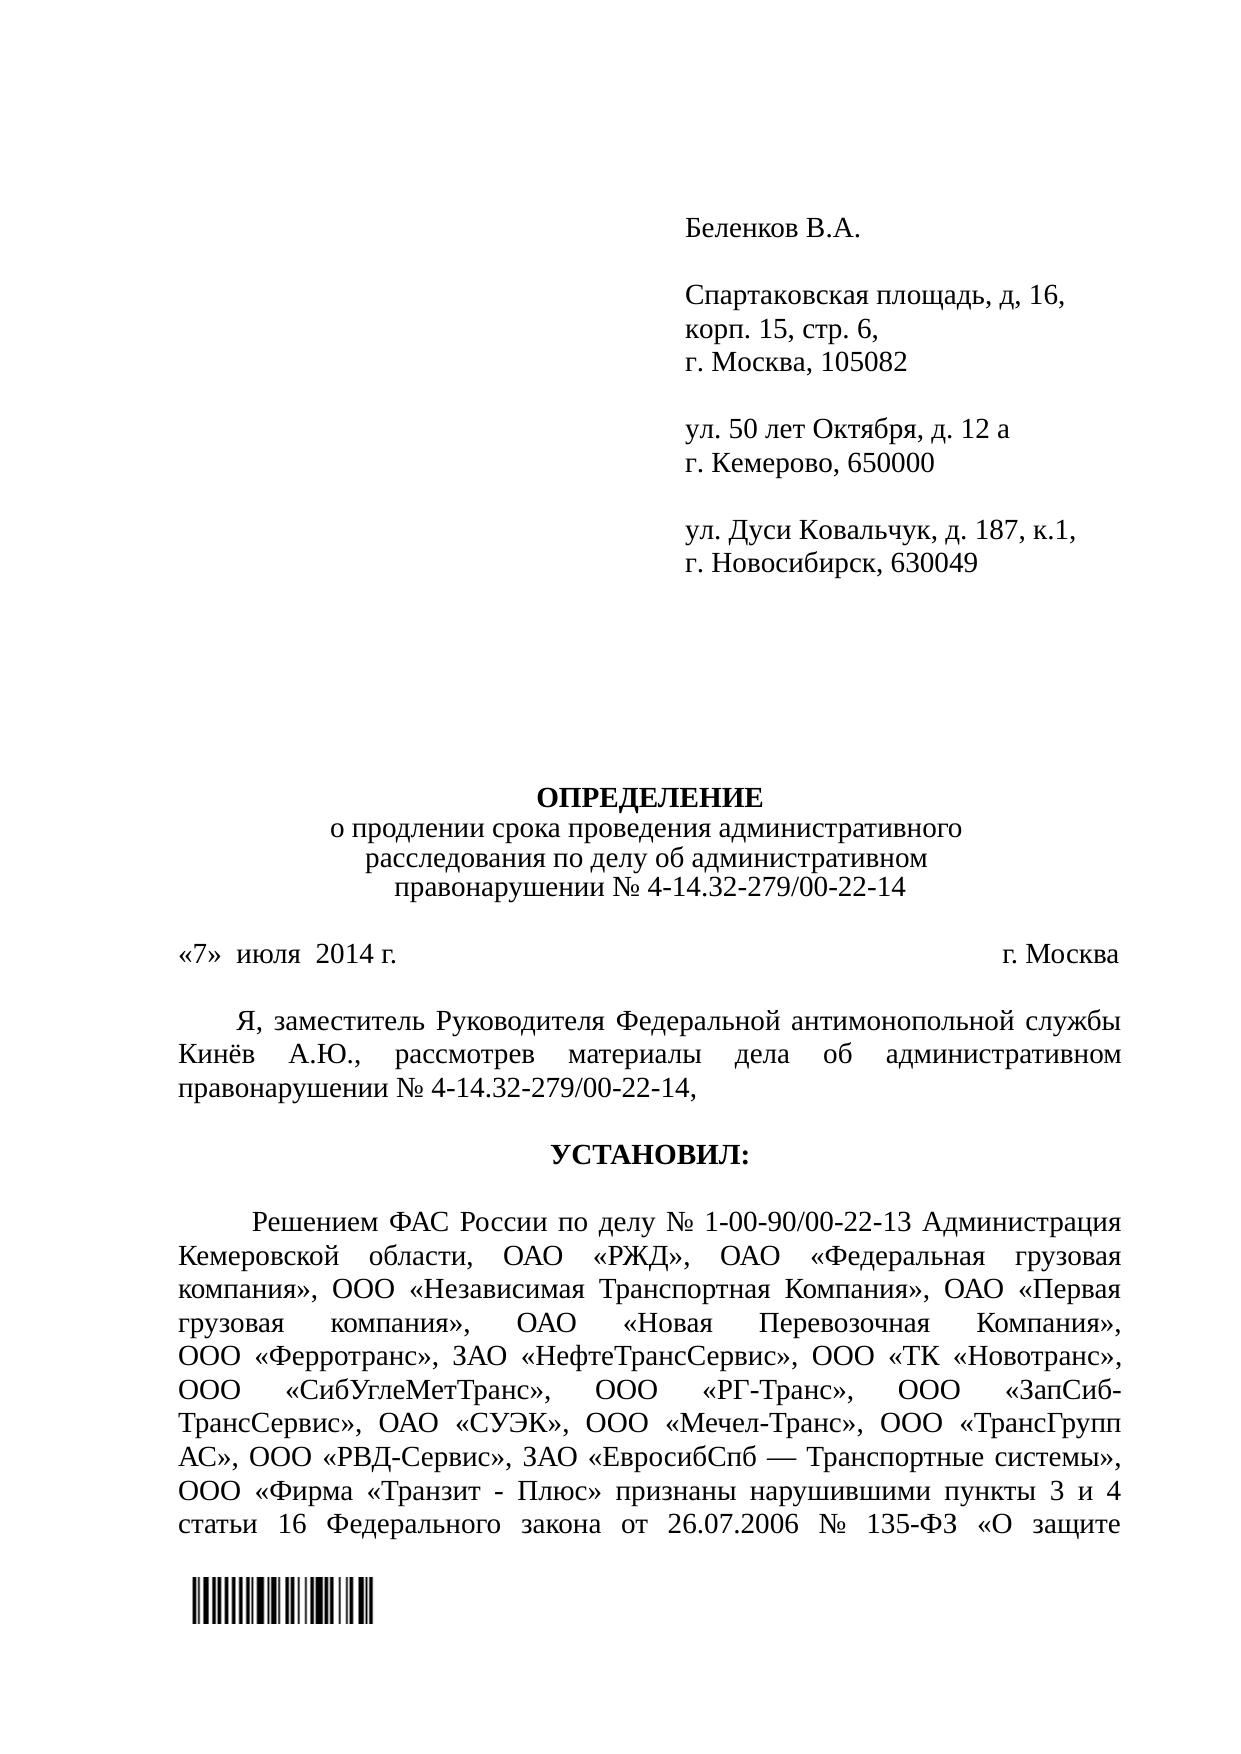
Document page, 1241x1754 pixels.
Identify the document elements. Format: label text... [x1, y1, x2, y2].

table_header г. Москва [843, 936, 1119, 969]
text ул. 50 лет Октября, д. 12 а [178, 411, 1122, 445]
text правонарушении № 4-14.32-279/00-22-14 [178, 873, 1122, 902]
text Спартаковская площадь, д, 16, [178, 277, 1122, 311]
text Решением ФАС России по делу № 1-00-90/00-22-13 Администрация Кемеровской области, ОАО «РЖД», ОАО «Федеральная грузовая компания», ООО «Независимая Транспортная Компания», ОАО «Первая грузовая компания», ОАО «Новая Перевозочная Компания», ООО «Ферротранс», ЗАО «НефтеТрансСервис», ООО «ТК «Новотранс», ООО «СибУглеМетТранс», ООО «РГ-Транс», ООО «ЗапСиб-ТрансСервис», ОАО «СУЭК», ООО «Мечел-Транс», ООО «ТрансГрупп АС», ООО «РВД-Сервис», ЗАО «ЕвросибСпб — Транспортные системы», ООО «Фирма «Транзит - Плюс» признаны нарушившими пункты 3 и 4 статьи 16 Федерального закона от 26.07.2006 № 135-ФЗ «О защите [178, 1204, 1122, 1540]
text ОПРЕДЕЛЕНИЕ [178, 780, 1122, 814]
text Я, заместитель Руководителя Федеральной антимонопольной службы Кинёв А.Ю., рассмотрев материалы дела об административном правонарушении № 4-14.32-279/00-22-14, [178, 1003, 1122, 1104]
text Беленков В.А. [178, 210, 1122, 244]
text г. Кемерово, 650000 [178, 445, 1122, 478]
text ул. Дуси Ковальчук, д. 187, к.1, [178, 512, 1122, 546]
text УСТАНОВИЛ: [178, 1137, 1122, 1171]
table_header [510, 936, 843, 969]
text о продлении срока проведения административного [178, 814, 1122, 843]
text г. Новосибирск, 630049 [178, 546, 1122, 579]
text г. Москва, 105082 [178, 344, 1122, 378]
picture [177, 1577, 391, 1624]
text корп. 15, стр. 6, [178, 311, 1122, 344]
table_header «7» июля 2014 г. [178, 936, 510, 969]
text расследования по делу об административном [178, 843, 1122, 873]
